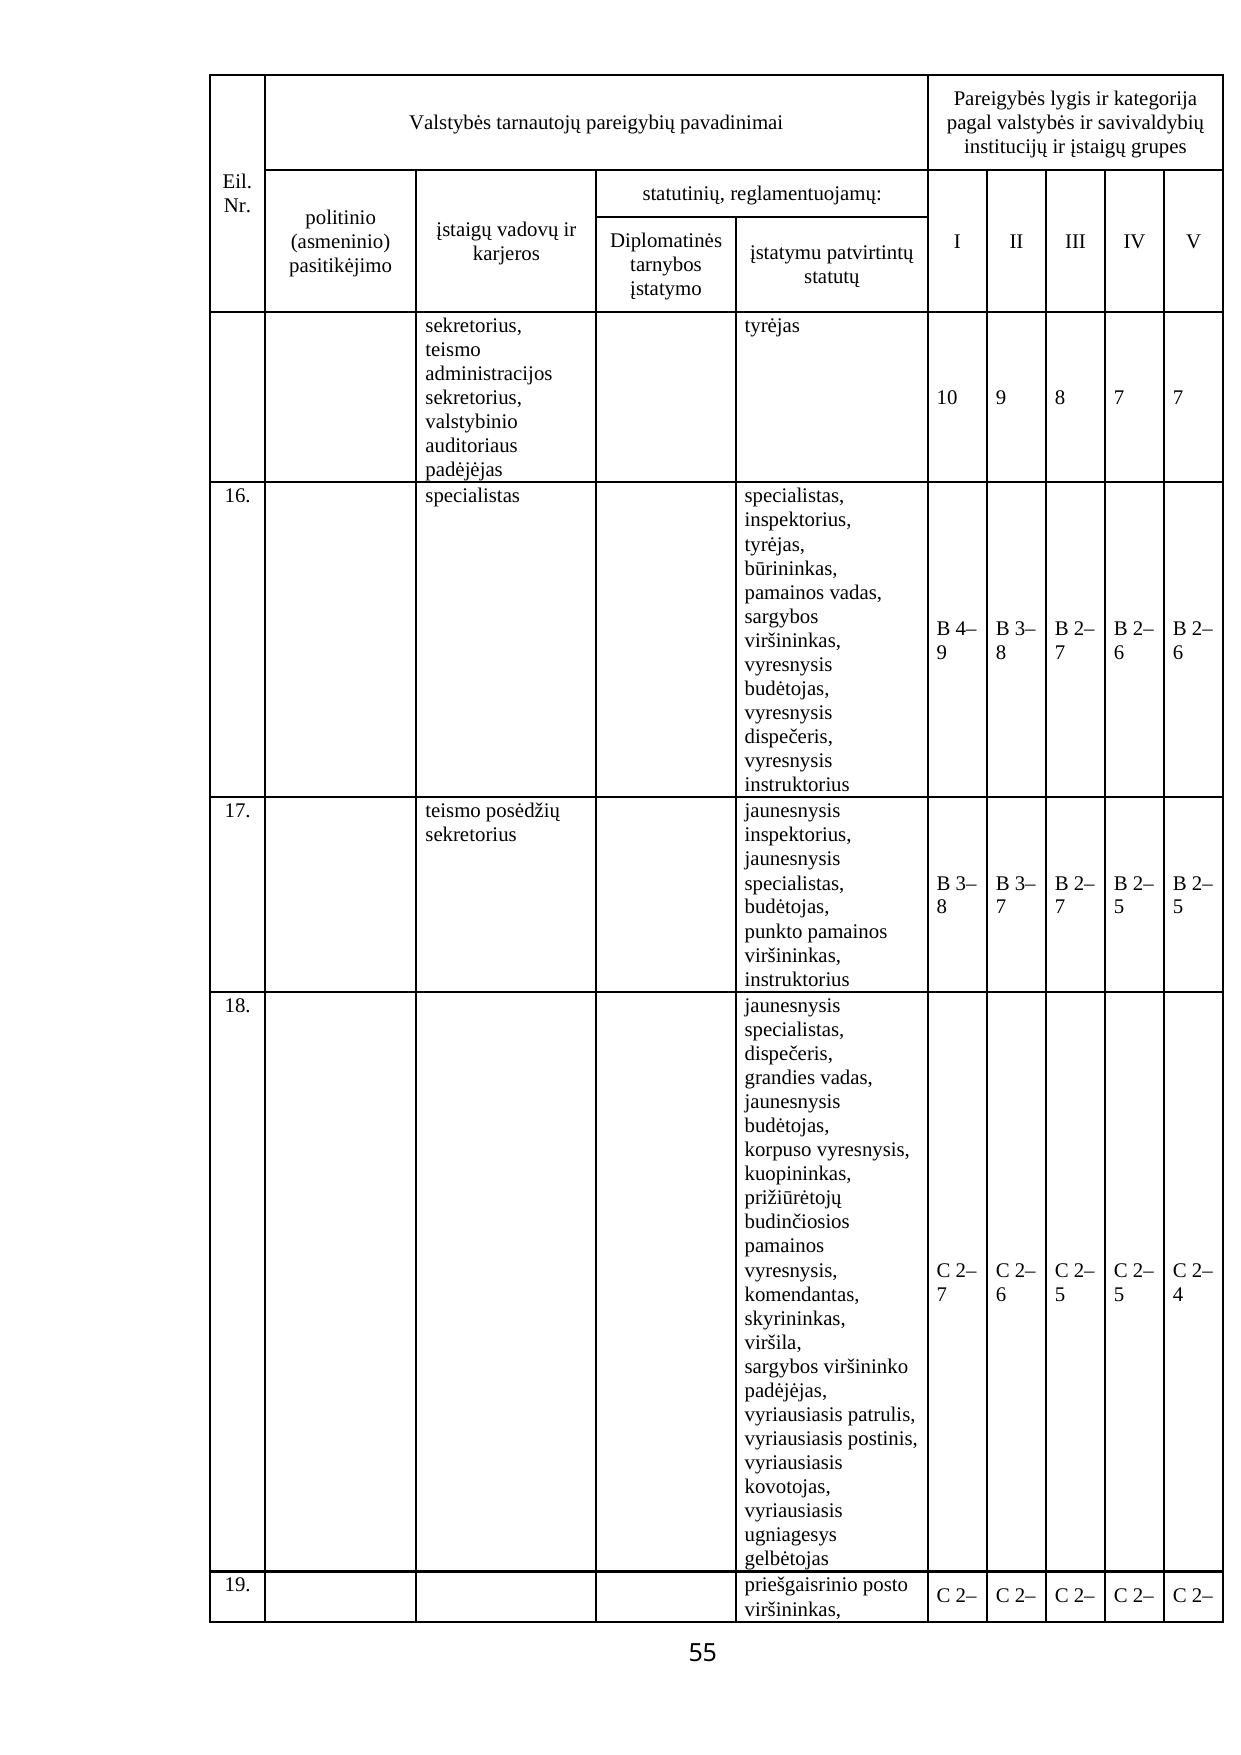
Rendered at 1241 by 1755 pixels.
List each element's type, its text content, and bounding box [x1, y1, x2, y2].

table_cell C 2– [1165, 1573, 1222, 1621]
table_cell [417, 1573, 595, 1621]
table_cell [266, 483, 415, 796]
table_cell C 2– [1106, 1573, 1163, 1621]
table_cell C 2–4 [1165, 993, 1222, 1570]
table_cell III [1047, 171, 1104, 311]
table_header Eil. Nr. [211, 76, 264, 311]
table_cell 18. [211, 993, 264, 1570]
table_cell priešgaisrinio posto viršininkas, [737, 1573, 927, 1621]
table_cell B 3–7 [988, 798, 1045, 991]
table_cell 7 [1165, 313, 1222, 481]
table_cell [597, 483, 735, 796]
table_cell 9 [988, 313, 1045, 481]
table_cell 17. [211, 798, 264, 991]
table_cell 8 [1047, 313, 1104, 481]
table_cell B 2–5 [1106, 798, 1163, 991]
table_cell C 2– [1047, 1573, 1104, 1621]
table_cell specialistas [417, 483, 595, 796]
table_header Pareigybės lygis ir kategorija pagal valstybės ir savivaldybių institucijų ir įstaigų grupes [929, 76, 1222, 169]
table_cell I [929, 171, 986, 311]
table_cell [597, 798, 735, 991]
table_cell C 2–5 [1047, 993, 1104, 1570]
table_cell [266, 798, 415, 991]
table_cell politinio (asmeninio) pasitikėjimo [266, 171, 415, 311]
table_cell [597, 993, 735, 1570]
table_cell B 2–5 [1165, 798, 1222, 991]
table_cell C 2–6 [988, 993, 1045, 1570]
table_cell jaunesnysis specialistas, dispečeris, grandies vadas, jaunesnysis budėtojas, korpuso vyresnysis, kuopininkas, prižiūrėtojų budinčiosios pamainos vyresnysis, komendantas, skyrininkas, viršila, sargybos viršininko padėjėjas, vyriausiasis patrulis, vyriausiasis postinis, vyriausiasis kovotojas, vyriausiasis ugniagesys gelbėtojas [737, 993, 927, 1570]
table_cell B 2–6 [1165, 483, 1222, 796]
table_cell [597, 1573, 735, 1621]
table_cell B 2–7 [1047, 483, 1104, 796]
table_cell specialistas, inspektorius, tyrėjas, būrininkas, pamainos vadas, sargybos viršininkas, vyresnysis budėtojas, vyresnysis dispečeris, vyresnysis instruktorius [737, 483, 927, 796]
table_cell B 3–8 [929, 798, 986, 991]
table_cell [266, 993, 415, 1570]
table_header Valstybės tarnautojų pareigybių pavadinimai [266, 76, 927, 169]
table_cell tyrėjas [737, 313, 927, 481]
table_cell teismo posėdžių sekretorius [417, 798, 595, 991]
table_cell [266, 1573, 415, 1621]
table_cell C 2–5 [1106, 993, 1163, 1570]
table_cell B 2–6 [1106, 483, 1163, 796]
table_cell įstatymu patvirtintų statutų [737, 218, 927, 311]
table_cell IV [1106, 171, 1163, 311]
table_cell II [988, 171, 1045, 311]
table_cell Diplomatinės tarnybos įstatymo [597, 218, 735, 311]
table_cell 19. [211, 1573, 264, 1621]
table_cell B 4–9 [929, 483, 986, 796]
table_cell C 2– [929, 1573, 986, 1621]
table_cell statutinių, reglamentuojamų: [597, 171, 927, 216]
table_cell sekretorius, teismo administracijos sekretorius, valstybinio auditoriaus padėjėjas [417, 313, 595, 481]
table_cell C 2–7 [929, 993, 986, 1570]
table_cell 10 [929, 313, 986, 481]
table_cell 16. [211, 483, 264, 796]
table_cell C 2– [988, 1573, 1045, 1621]
table_cell [211, 313, 264, 481]
table_cell [597, 313, 735, 481]
table_cell įstaigų vadovų ir karjeros [417, 171, 595, 311]
table_cell B 2–7 [1047, 798, 1104, 991]
table_cell 7 [1106, 313, 1163, 481]
table_cell [266, 313, 415, 481]
table_cell [417, 993, 595, 1570]
table_cell B 3–8 [988, 483, 1045, 796]
table_cell jaunesnysis inspektorius, jaunesnysis specialistas, budėtojas, punkto pamainos viršininkas, instruktorius [737, 798, 927, 991]
table_cell V [1165, 171, 1222, 311]
